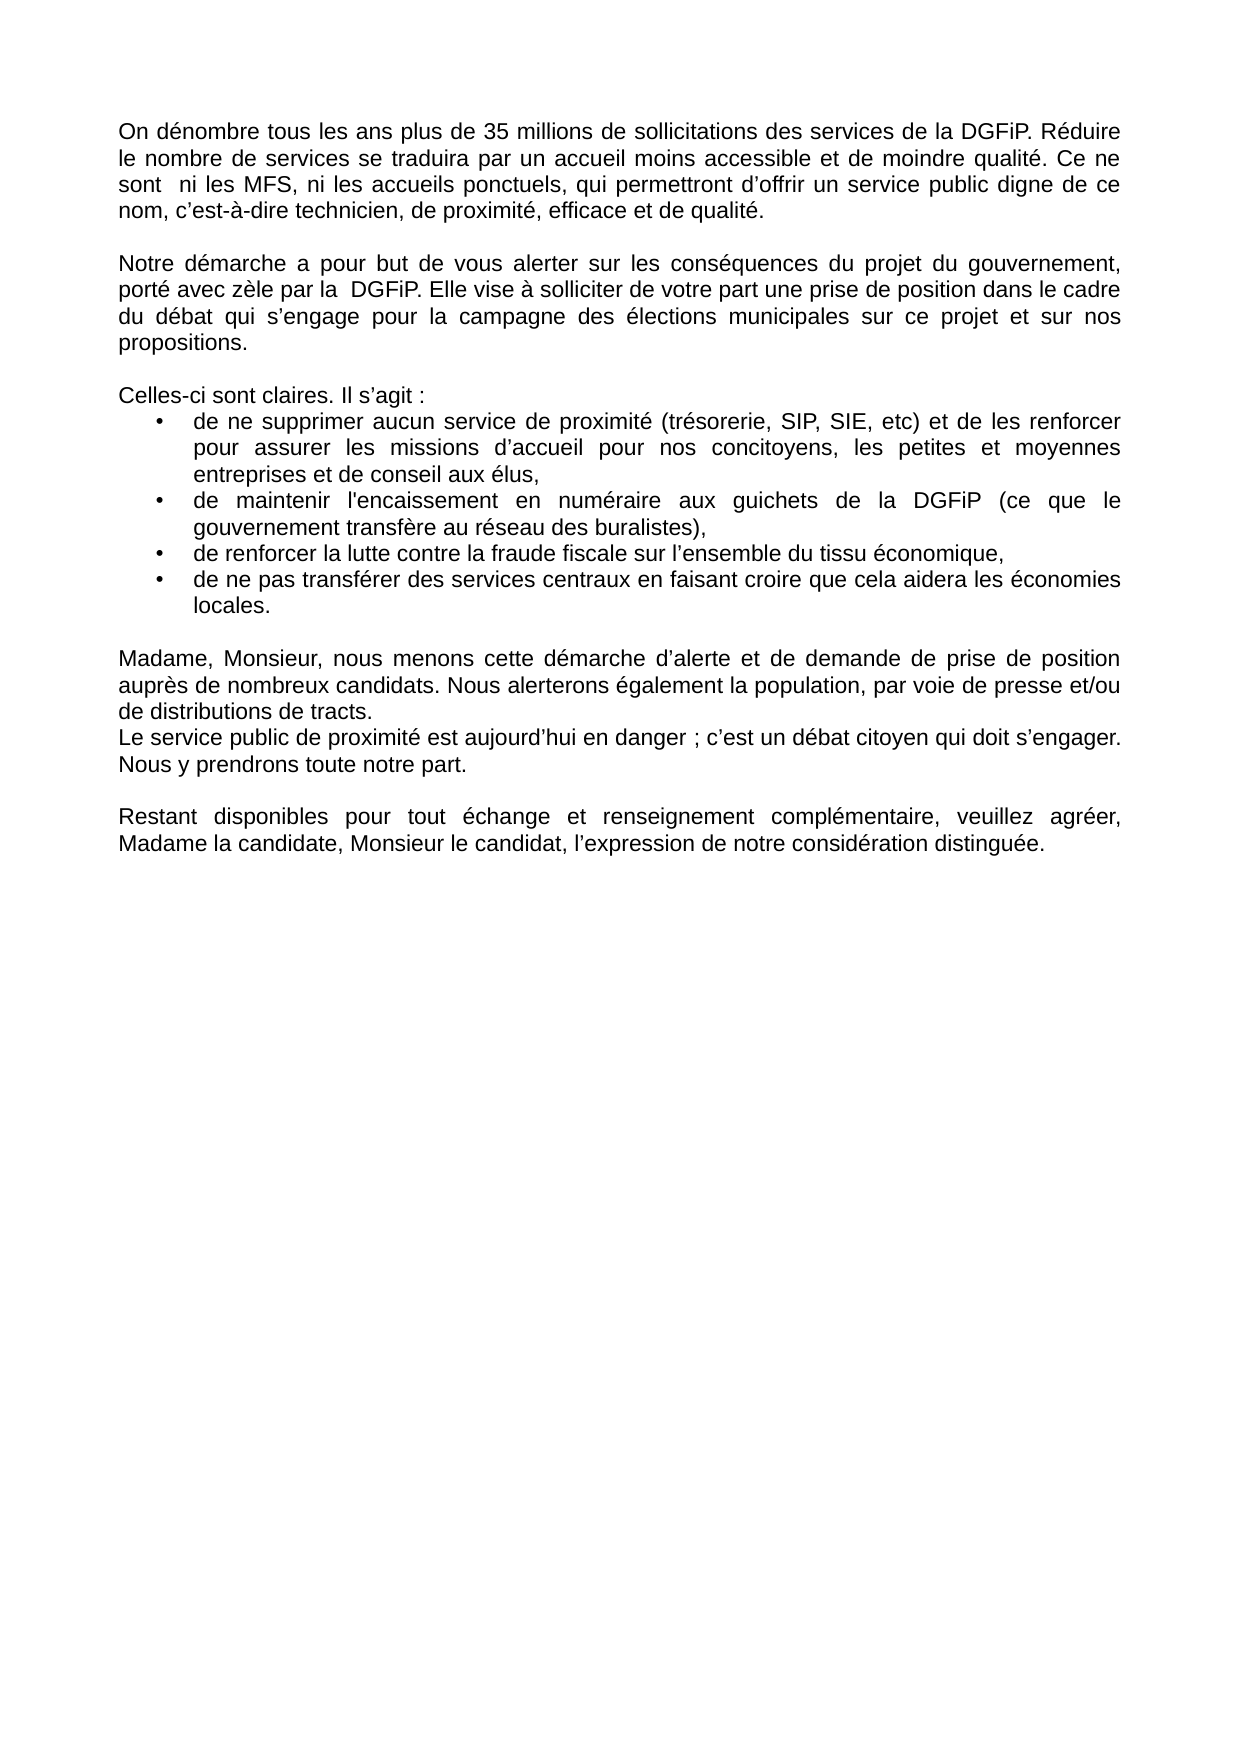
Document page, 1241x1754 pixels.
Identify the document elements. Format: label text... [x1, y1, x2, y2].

list de renforcer la lutte contre la fraude fiscale sur l’ensemble du tissu économique, [156, 540, 1122, 566]
text Le service public de proximité est aujourd’hui en danger ; c’est un débat citoyen qui doit s’engager. Nous y prendrons toute notre part. [118, 724, 1122, 777]
text On dénombre tous les ans plus de 35 millions de sollicitations des services de la DGFiP. Réduire le nombre de services se traduira par un accueil moins accessible et de moindre qualité. Ce ne sont ni les MFS, ni les accueils ponctuels, qui permettront d’offrir un service public digne de ce nom, c’est-à-dire technicien, de proximité, efficace et de qualité. [118, 118, 1122, 223]
text Celles-ci sont claires. Il s’agit : [118, 382, 1122, 408]
list de maintenir l'encaissement en numéraire aux guichets de la DGFiP (ce que le gouvernement transfère au réseau des buralistes), [156, 487, 1122, 540]
text Notre démarche a pour but de vous alerter sur les conséquences du projet du gouvernement, porté avec zèle par la DGFiP. Elle vise à solliciter de votre part une prise de position dans le cadre du débat qui s’engage pour la campagne des élections municipales sur ce projet et sur nos propositions. [118, 250, 1122, 355]
list de ne pas transférer des services centraux en faisant croire que cela aidera les économies locales. [156, 566, 1122, 619]
list de ne supprimer aucun service de proximité (trésorerie, SIP, SIE, etc) et de les renforcer pour assurer les missions d’accueil pour nos concitoyens, les petites et moyennes entreprises et de conseil aux élus, [156, 408, 1122, 487]
text Madame, Monsieur, nous menons cette démarche d’alerte et de demande de prise de position auprès de nombreux candidats. Nous alerterons également la population, par voie de presse et/ou de distributions de tracts. [118, 645, 1122, 724]
text Restant disponibles pour tout échange et renseignement complémentaire, veuillez agréer, Madame la candidate, Monsieur le candidat, l’expression de notre considération distinguée. [118, 803, 1122, 856]
